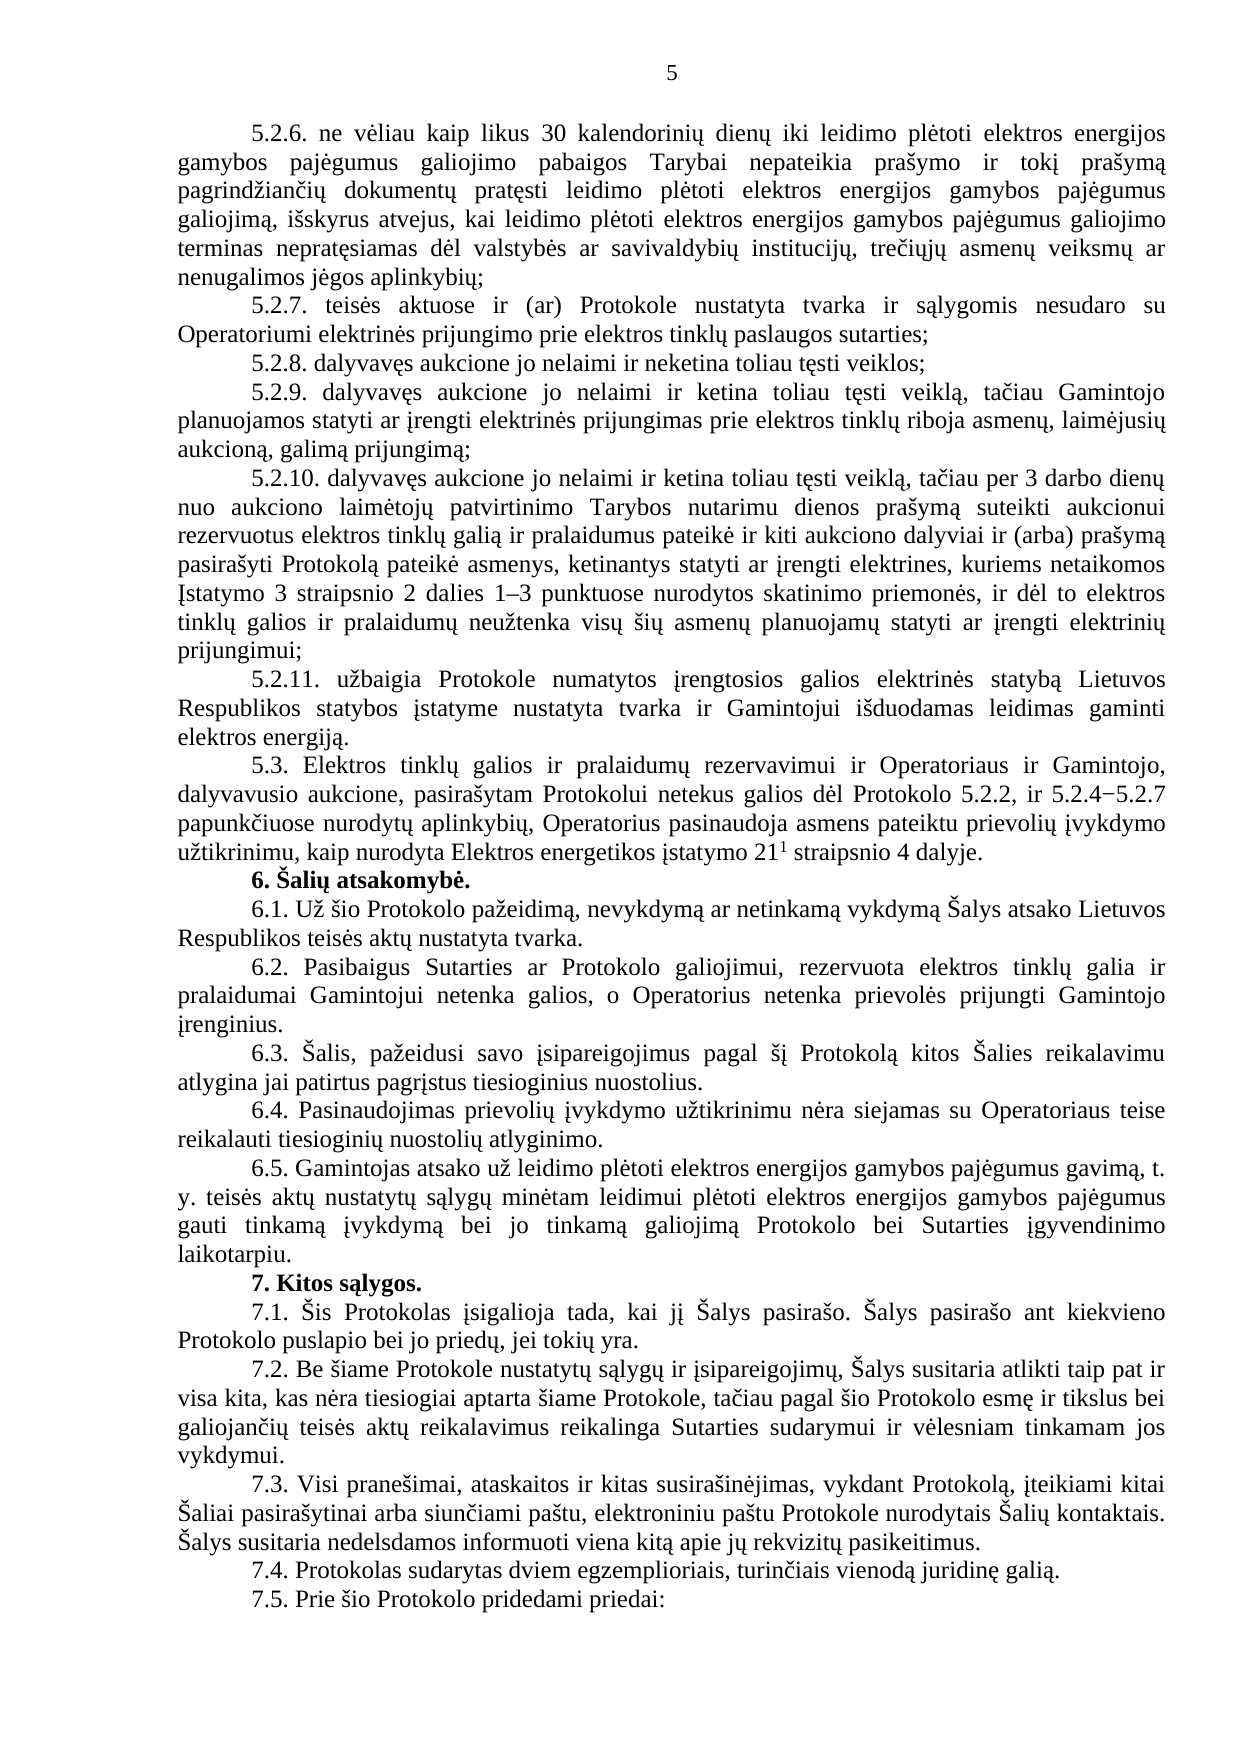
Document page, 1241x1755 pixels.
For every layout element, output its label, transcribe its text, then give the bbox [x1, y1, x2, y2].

text 5.2.8. dalyvavęs aukcione jo nelaimi ir neketina toliau tęsti veiklos; [177, 348, 1167, 377]
text 5.2.9. dalyvavęs aukcione jo nelaimi ir ketina toliau tęsti veiklą, tačiau Gamintojo planuojamos statyti ar įrengti elektrinės prijungimas prie elektros tinklų riboja asmenų, laimėjusių aukcioną, galimą prijungimą; [177, 377, 1167, 463]
text 6. Šalių atsakomybė. [177, 866, 1167, 894]
text 7.4. Protokolas sudarytas dviem egzemplioriais, turinčiais vienodą juridinę galią. [177, 1556, 1167, 1584]
text 7. Kitos sąlygos. [177, 1268, 1167, 1297]
text 7.3. Visi pranešimai, ataskaitos ir kitas susirašinėjimas, vykdant Protokolą, įteikiami kitai Šaliai pasirašytinai arba siunčiami paštu, elektroniniu paštu Protokole nurodytais Šalių kontaktais. Šalys susitaria nedelsdamos informuoti viena kitą apie jų rekvizitų pasikeitimus. [177, 1469, 1167, 1556]
text 5.3. Elektros tinklų galios ir pralaidumų rezervavimui ir Operatoriaus ir Gamintojo, dalyvavusio aukcione, pasirašytam Protokolui netekus galios dėl Protokolo 5.2.2, ir 5.2.4−5.2.7 papunkčiuose nurodytų aplinkybių, Operatorius pasinaudoja asmens pateiktu prievolių įvykdymo užtikrinimu, kaip nurodyta Elektros energetikos įstatymo 211 straipsnio 4 dalyje. [177, 751, 1167, 866]
text 6.5. Gamintojas atsako už leidimo plėtoti elektros energijos gamybos pajėgumus gavimą, t. y. teisės aktų nustatytų sąlygų minėtam leidimui plėtoti elektros energijos gamybos pajėgumus gauti tinkamą įvykdymą bei jo tinkamą galiojimą Protokolo bei Sutarties įgyvendinimo laikotarpiu. [177, 1153, 1167, 1268]
text 7.2. Be šiame Protokole nustatytų sąlygų ir įsipareigojimų, Šalys susitaria atlikti taip pat ir visa kita, kas nėra tiesiogiai aptarta šiame Protokole, tačiau pagal šio Protokolo esmę ir tikslus bei galiojančių teisės aktų reikalavimus reikalinga Sutarties sudarymui ir vėlesniam tinkamam jos vykdymui. [177, 1354, 1167, 1469]
text 5.2.7. teisės aktuose ir (ar) Protokole nustatyta tvarka ir sąlygomis nesudaro su Operatoriumi elektrinės prijungimo prie elektros tinklų paslaugos sutarties; [177, 291, 1167, 348]
text 5.2.6. ne vėliau kaip likus 30 kalendorinių dienų iki leidimo plėtoti elektros energijos gamybos pajėgumus galiojimo pabaigos Tarybai nepateikia prašymo ir tokį prašymą pagrindžiančių dokumentų pratęsti leidimo plėtoti elektros energijos gamybos pajėgumus galiojimą, išskyrus atvejus, kai leidimo plėtoti elektros energijos gamybos pajėgumus galiojimo terminas nepratęsiamas dėl valstybės ar savivaldybių institucijų, trečiųjų asmenų veiksmų ar nenugalimos jėgos aplinkybių; [177, 118, 1167, 291]
text 7.5. Prie šio Protokolo pridedami priedai: [177, 1584, 1167, 1613]
text 6.3. Šalis, pažeidusi savo įsipareigojimus pagal šį Protokolą kitos Šalies reikalavimu atlygina jai patirtus pagrįstus tiesioginius nuostolius. [177, 1038, 1167, 1096]
text 5.2.10. dalyvavęs aukcione jo nelaimi ir ketina toliau tęsti veiklą, tačiau per 3 darbo dienų nuo aukciono laimėtojų patvirtinimo Tarybos nutarimu dienos prašymą suteikti aukcionui rezervuotus elektros tinklų galią ir pralaidumus pateikė ir kiti aukciono dalyviai ir (arba) prašymą pasirašyti Protokolą pateikė asmenys, ketinantys statyti ar įrengti elektrines, kuriems netaikomos Įstatymo 3 straipsnio 2 dalies 1–3 punktuose nurodytos skatinimo priemonės, ir dėl to elektros tinklų galios ir pralaidumų neužtenka visų šių asmenų planuojamų statyti ar įrengti elektrinių prijungimui; [177, 463, 1167, 664]
text 6.4. Pasinaudojimas prievolių įvykdymo užtikrinimu nėra siejamas su Operatoriaus teise reikalauti tiesioginių nuostolių atlyginimo. [177, 1096, 1167, 1153]
text 6.1. Už šio Protokolo pažeidimą, nevykdymą ar netinkamą vykdymą Šalys atsako Lietuvos Respublikos teisės aktų nustatyta tvarka. [177, 894, 1167, 952]
text 6.2. Pasibaigus Sutarties ar Protokolo galiojimui, rezervuota elektros tinklų galia ir pralaidumai Gamintojui netenka galios, o Operatorius netenka prievolės prijungti Gamintojo įrenginius. [177, 952, 1167, 1038]
text 7.1. Šis Protokolas įsigalioja tada, kai jį Šalys pasirašo. Šalys pasirašo ant kiekvieno Protokolo puslapio bei jo priedų, jei tokių yra. [177, 1297, 1167, 1354]
text 5.2.11. užbaigia Protokole numatytos įrengtosios galios elektrinės statybą Lietuvos Respublikos statybos įstatyme nustatyta tvarka ir Gamintojui išduodamas leidimas gaminti elektros energiją. [177, 664, 1167, 751]
